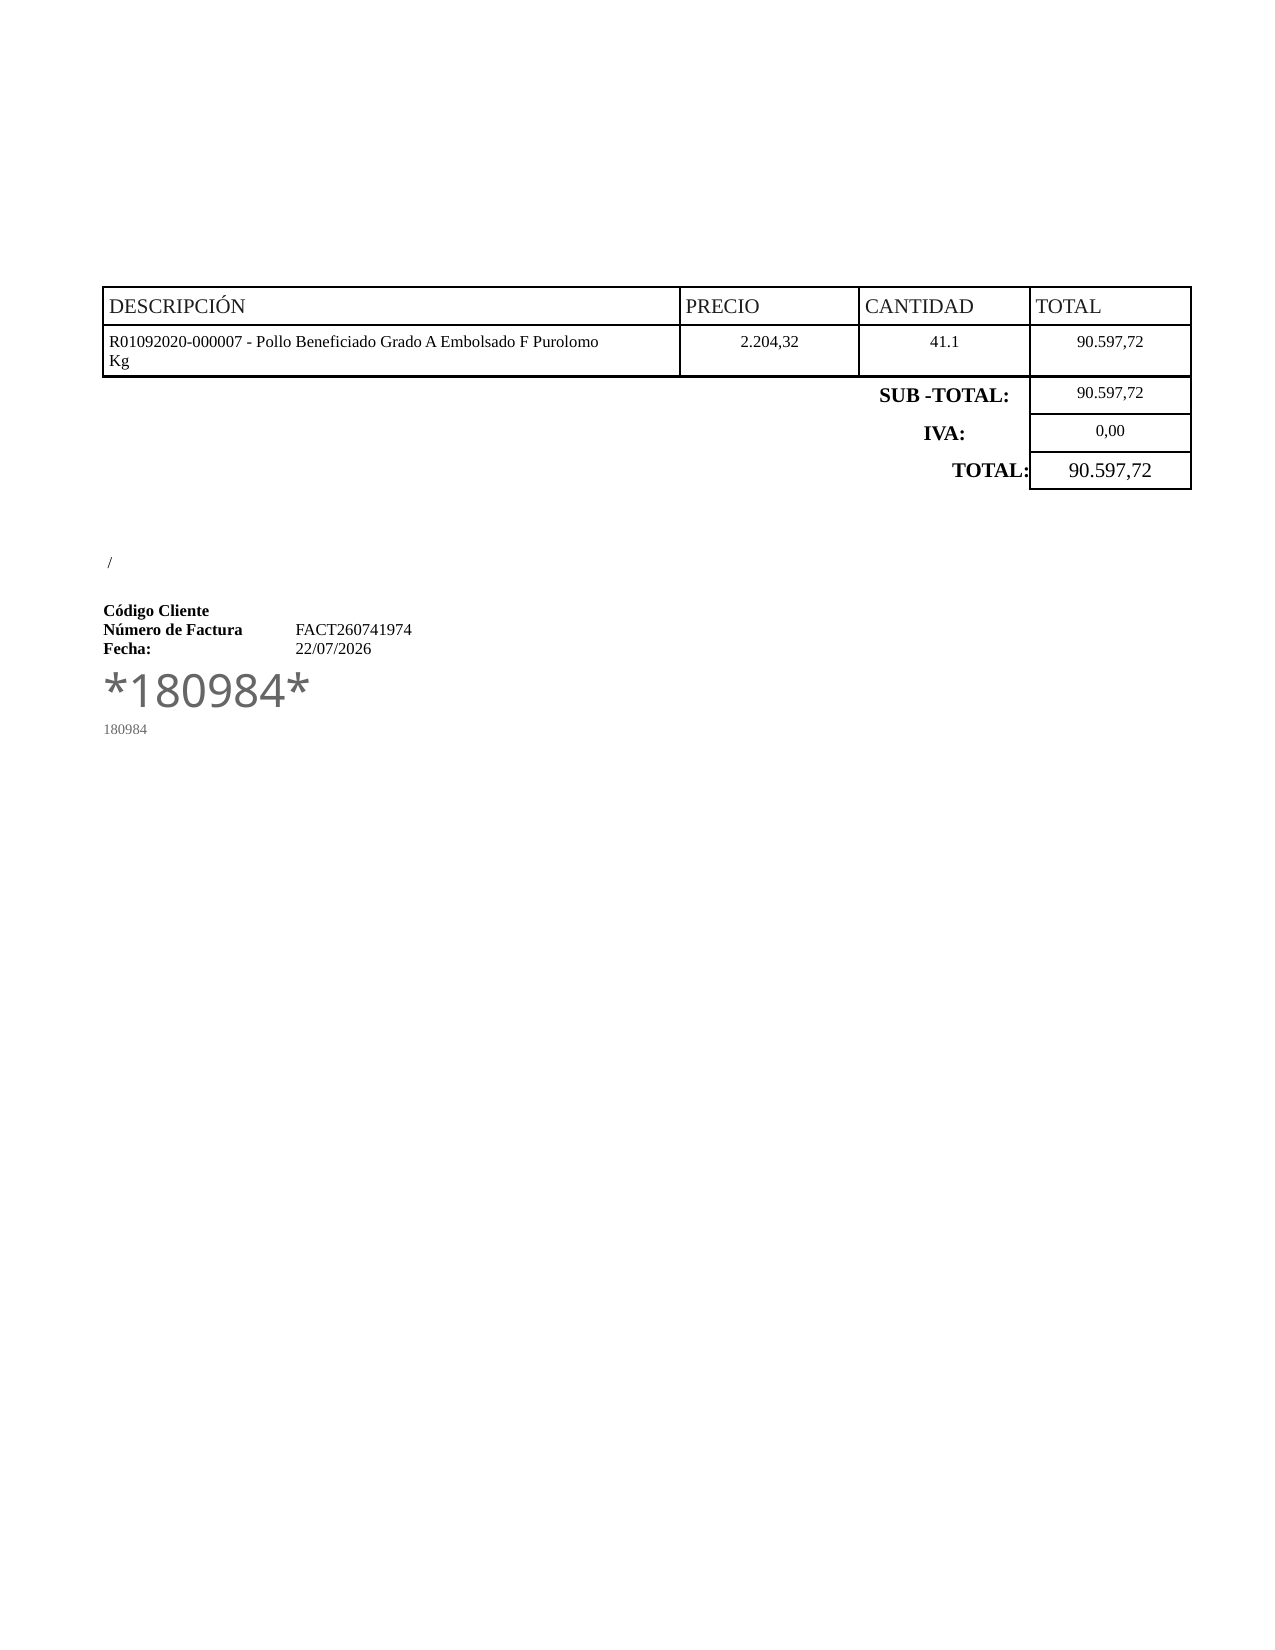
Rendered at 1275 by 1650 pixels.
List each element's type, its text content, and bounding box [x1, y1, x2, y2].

text *180984* [103, 658, 1137, 721]
table_cell 90.597,72 [1031, 378, 1190, 413]
table_cell 41.1 [860, 326, 1029, 375]
table_header DESCRIPCIÓN [104, 288, 679, 323]
table_cell FACT260741974 [295, 620, 517, 639]
table_header Código Cliente [103, 601, 295, 620]
table_header PRECIO [681, 288, 858, 323]
table_cell IVA: [859, 413, 1029, 451]
table_cell [103, 514, 858, 533]
table_cell TOTAL: [859, 451, 1029, 488]
table_cell 0,00 [1031, 415, 1190, 451]
table_header [103, 490, 858, 514]
table_cell 2.204,32 [681, 326, 858, 375]
table_header TOTAL [1031, 288, 1190, 323]
table_cell 22/07/2026 [295, 639, 517, 658]
table_header [295, 601, 517, 620]
table_cell 90.597,72 [1031, 453, 1190, 488]
table_cell SUB -TOTAL: [859, 378, 1029, 413]
table_cell R01092020-000007 - Pollo Beneficiado Grado A Embolsado F Purolomo Kg [104, 326, 679, 375]
table_header CANTIDAD [860, 288, 1029, 323]
table_cell 90.597,72 [1031, 326, 1190, 375]
table_cell Número de Factura [103, 620, 295, 639]
text 180984 [103, 721, 1137, 737]
table_cell / [103, 553, 858, 572]
table_cell [103, 378, 859, 488]
table_cell Fecha: [103, 639, 295, 658]
table_cell [103, 534, 858, 553]
